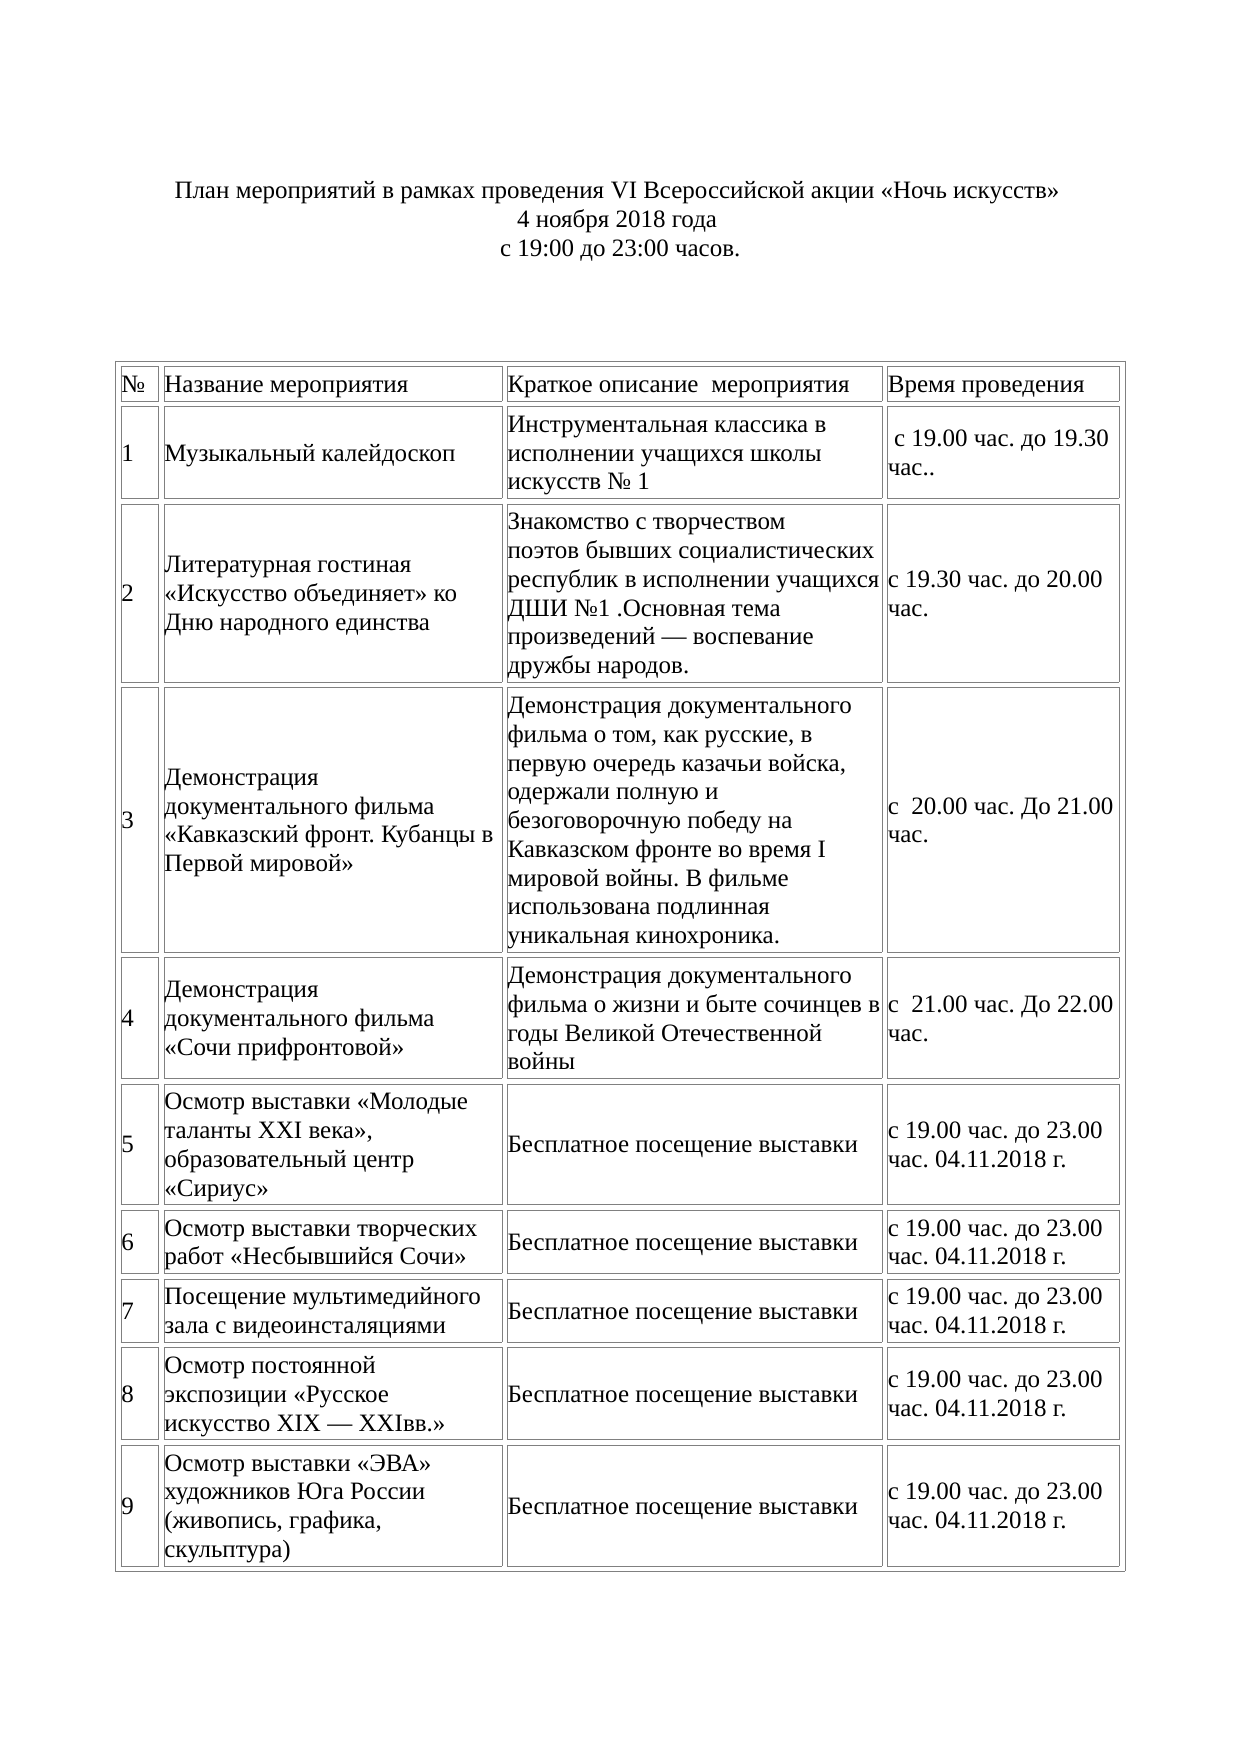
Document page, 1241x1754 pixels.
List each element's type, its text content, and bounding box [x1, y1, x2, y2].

table_cell Бесплатное посещение выставки [504, 1273, 885, 1342]
table_cell с 19.30 час. до 20.00 час. [885, 498, 1122, 682]
table_cell 4 [118, 952, 161, 1078]
table_header Название мероприятия [161, 362, 504, 401]
table_cell 6 [118, 1204, 161, 1273]
table_cell с 19.00 час. до 23.00 час. 04.11.2018 г. [885, 1078, 1122, 1204]
table_cell Музыкальный калейдоскоп [161, 401, 504, 498]
table_cell Демонстрация документального фильма «Кавказский фронт. Кубанцы в Первой мировой» [161, 682, 504, 952]
table_cell Осмотр выставки «Молодые таланты XXI века», образовательный центр «Сириус» [161, 1078, 504, 1204]
table_cell с 19.00 час. до 23.00 час. 04.11.2018 г. [885, 1273, 1122, 1342]
table_cell Знакомство с творчеством поэтов бывших социалистических республик в исполнении учащихся ДШИ №1 .Основная тема произведений — воспевание дружбы народов. [504, 498, 885, 682]
text 4 ноября 2018 года [118, 204, 1122, 233]
table_cell Демонстрация документального фильма о жизни и быте сочинцев в годы Великой Отечественной войны [504, 952, 885, 1078]
table_header № [118, 362, 161, 401]
table_cell Литературная гостиная «Искусство объединяет» ко Дню народного единства [161, 498, 504, 682]
table_cell Бесплатное посещение выставки [504, 1078, 885, 1204]
table_cell 8 [118, 1342, 161, 1439]
table_cell 7 [118, 1273, 161, 1342]
table_cell Осмотр выставки «ЭВА» художников Юга России (живопись, графика, скульптура) [161, 1439, 504, 1566]
table_cell 5 [118, 1078, 161, 1204]
table_cell с 21.00 час. До 22.00 час. [885, 952, 1122, 1078]
table_cell Демонстрация документального фильма «Сочи прифронтовой» [161, 952, 504, 1078]
table_cell 1 [118, 401, 161, 498]
text План мероприятий в рамках проведения VI Всероссийской акции «Ночь искусств» [118, 176, 1122, 204]
table_cell Посещение мультимедийного зала с видеоинсталяциями [161, 1273, 504, 1342]
table_cell Осмотр постоянной экспозиции «Русское искусство XIX — XXIвв.» [161, 1342, 504, 1439]
table_cell с 20.00 час. До 21.00 час. [885, 682, 1122, 952]
table_cell Демонстрация документального фильма о том, как русские, в первую очередь казачьи войска, одержали полную и безоговорочную победу на Кавказском фронте во время I мировой войны. В фильме использована подлинная уникальная кинохроника. [504, 682, 885, 952]
table_cell с 19.00 час. до 23.00 час. 04.11.2018 г. [885, 1439, 1122, 1566]
table_cell с 19.00 час. до 23.00 час. 04.11.2018 г. [885, 1204, 1122, 1273]
table_cell 9 [118, 1439, 161, 1566]
table_header Время проведения [885, 362, 1122, 401]
table_cell Бесплатное посещение выставки [504, 1342, 885, 1439]
table_cell Бесплатное посещение выставки [504, 1204, 885, 1273]
table_cell Инструментальная классика в исполнении учащихся школы искусств № 1 [504, 401, 885, 498]
table_cell Осмотр выставки творческих работ «Несбывшийся Сочи» [161, 1204, 504, 1273]
table_cell Бесплатное посещение выставки [504, 1439, 885, 1566]
table_cell с 19.00 час. до 19.30 час.. [885, 401, 1122, 498]
table_cell 3 [118, 682, 161, 952]
text с 19:00 до 23:00 часов. [118, 233, 1122, 262]
table_cell 2 [118, 498, 161, 682]
table_header Краткое описание мероприятия [504, 362, 885, 401]
table_cell с 19.00 час. до 23.00 час. 04.11.2018 г. [885, 1342, 1122, 1439]
